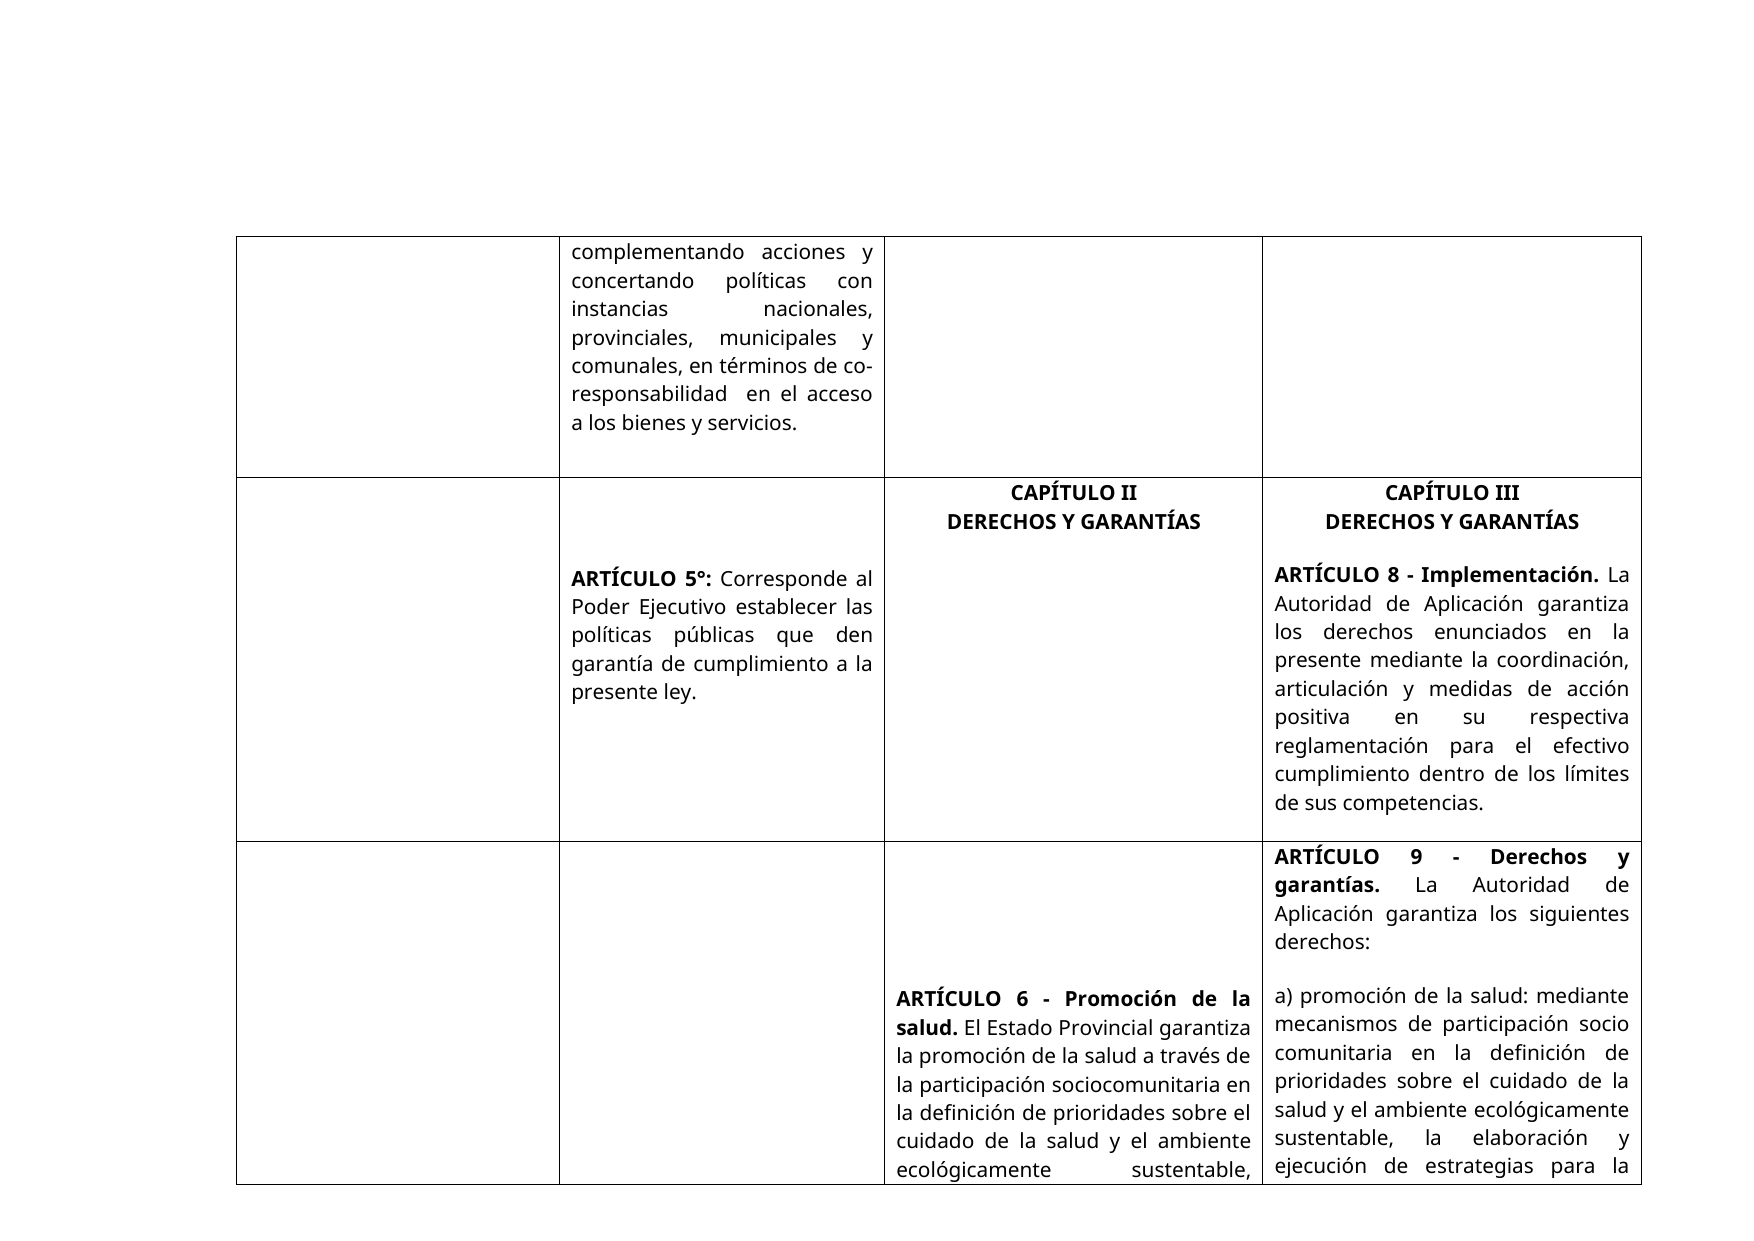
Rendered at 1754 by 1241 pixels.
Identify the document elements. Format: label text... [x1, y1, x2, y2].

table_cell [237, 237, 559, 477]
table_cell [1263, 237, 1641, 477]
table_cell ARTÍCULO 9 - Derechos y garantías. La Autoridad de Aplicación garantiza los siguientes derechos: a) promoción de la salud: mediante mecanismos de participación socio comunitaria en la definición de prioridades sobre el cuidado de la salud y el ambiente ecológicamente sustentable, la elaboración y ejecución de estrategias para la transformación y mejora en las condiciones de vida; b) interculturalidad: respeto por la diversidad cultural reconociendo las cosmovisiones, la construcción de conocimientos y saberes sobre la vida y la salud, los distintos sistemas de medicinas; e, incorpora prácticas, herramientas diagnósticas y de tratamiento de las medicinas tradicionales y naturales para el abordaje integral de problemas de salud; c) diversidad sexual: igualdad en el acceso a la salud y cuidado integral de las personas reconociendo la identidad de género, la autopercepción o expresión de género asegurando prácticas terapéuticas no estigmatizantes ni psicopatologizantes para el desarrollo de proyectos personales y colectivos. Asimismo, promueve la prevención y la promoción de los derechos sexuales y reproductivos en los términos de la Ley Nacional 26743 y Ley Nacional 27610; y, toda legislación que regule la materia; d) género: igualdad en el acceso a la salud integral de todas las personas con capacidad de gestar en condiciones igualitarias y sin discriminación por razones de género. Asimismo, promueve el ejercicio de los derechos sexuales y reproductivos brindando la adecuada información para la autonomía en sus decisiones y asegurando el acceso a los dispositivos que se requieran conforme Ley Nacional 25673, los cuidados en el embarazo, el parto respetado y humanizado en maternidades seguras en los términos de la Ley Nacional 25929; Ley Nacional 27610; y, toda legislación que regule la materia. e) niñas, niños y adolescentes: acceso a la salud y cuidado integral a niñas, niños, y adolescentes en igualdad de oportunidades; así como todas las acciones referidas a prevención, promoción, información, protección, diagnóstico precoz, tratamiento oportuno, rehabilitación y recuperación de la salud en los términos establecidos en la Ley Nacional 26061 y Ley 12967 - Promoción y Protección Integral de los derechos de las niñas, niños y adolescentes; y, toda legislación que regule la materia. f) personas mayores: acceso a la salud integral de las personas mayores asegurando la atención y cuidado preferencial con abordajes interdisciplinarios que incluyan la promoción de la salud, la prevención y la asistencia de la enfermedad en todas las etapas, rehabilitación y cuidados paliativos propiciando el disfrute del más alto nivel de bienestar físico, nutricional, cultural, psíquico, social y sexual; g) personas con discapacidad: acceso a la salud y cuidado integral, tratamiento, rehabilitación de las personas con discapacidad, adecuando a sus particulares necesidades las prácticas diagnósticas, terapéuticas y de apoyo para el mayor desarrollo posible de sus proyectos de vida con dignidad y autonomía individual en la toma de sus propias decisiones. Asimismo, promueve la inclusión social de las personas con discapacidad en entornos favorables para su salud, ponderándolas como sujetos sexuados, contando con prácticas, información y abordajes que contemplen criterios de accesibilidad. Todo ello en los términos establecidos por la Ley 13853 y toda legislación que regule la materia. h) salud mental: acceso al cuidado integral y humanizado de problemáticas de la salud mental, mediante abordajes interdisciplinarios, interinstitucionales e intersectoriales, basado en los principios de Atención Primaria de Salud, considerando a las personas en su contexto psicosocial, biológico e histórico político en los términos de la Ley Nacional 26657 - Ley Nacional de Salud Mental; Ley 10772 - Ley de Salud Mental; y, toda legislación que regule la materia. [1263, 842, 1641, 1183]
table_cell CAPÍTULO III DERECHOS Y GARANTÍAS ARTÍCULO 8 - Implementación. La Autoridad de Aplicación garantiza los derechos enunciados en la presente mediante la coordinación, articulación y medidas de acción positiva en su respectiva reglamentación para el efectivo cumplimiento dentro de los límites de sus competencias. [1263, 478, 1641, 841]
table_cell ARTÍCULO 6 - Promoción de la salud. El Estado Provincial garantiza la promoción de la salud a través de la participación sociocomunitaria en la definición de prioridades sobre el cuidado de la salud y el ambiente ecológicamente sustentable, mediante la elaboración y ejecución de estrategias para la transformación y mejora en las condiciones de vida. ARTÍCULO 7 - Salud e interculturalidad. El Estado Provincial garantiza el respeto por la diversidad cultural reconociendo las cosmovisiones, la construcción de conocimientos y saberes sobre la vida y la salud, los distintos sistemas de medicinas e incorpora prácticas, herramientas diagnósticas y de tratamiento de las medicinas tradicionales y naturales para el abordaje integral de problemas de salud. ARTÍCULO 8 - Salud y diversidad sexual. El Estado Provincial garantiza la igualdad en el acceso a la salud y cuidado integral de las personas reconociendo la identidad de género, la autopercepción o expresión de género asegurando prácticas terapéuticas no estigmatizantes para el desarrollo de proyectos personales y colectivos. Asimismo, promueve la prevención y la promoción de los derechos sexuales y reproductivos en los términos de la Ley Nacional 26743 - Ley de Identidad de Género-. ARTÍCULO 9 - Salud y género. El Estado Provincial garantiza la igualdad en el acceso a la salud integral a todas las personas, reconociendo particularmente la protección y el cuidado integral de las mujeres. Asimismo, promueve el ejercicio de los derechos sexuales y reproductivos brindando la adecuada información para la autonomía en sus decisiones y garantizando el acceso a los dispositivos que se requieran conforme Ley Nacional 25673 - Ley de Salud Sexual y procreación responsable-, los cuidados en el embarazo, el parto respetado y humanizado en maternidades seguras en los términos de la Ley Nacional 25929 - Ley de parto respetado, la lactancia materna y la prevención de todas formas de violencias a causa del género. ARTÍCULO 10 - Salud en niñas, niños, adolescentes y jóvenes. El Estado Provincial garantiza el acceso a la salud y cuidado integral a niñas, niños, adolescentes y jóvenes en igualdad de oportunidades; así como todas las acciones referidas a prevención, promoción, información, protección, diagnóstico precoz, tratamiento oportuno y recuperación de la salud en los términos establecidos en la Ley Nacional 26061 - Ley de Protección de los derechos de las niñas, niños y adolescentes y Ley Provincial 12967 - Ley de Promoción y Protección Integral de niñas, niños y adolescentes-. ARTÍCULO 11 - Salud en personas mayores. El Estado Provincial garantiza el acceso a la salud integral de las personas mayores asegurando la atención y cuidado preferencial con abordajes interdisciplinarios que incluyan la promoción de la salud, la prevención y la asistencia de la enfermedad en todas las etapas, rehabilitación y cuidados paliativos propiciando el disfrute del más alto nivel de bienestar, físico, nutricional, cultural, psíquico y social. ARTÍCULO 12 - Salud en personas con discapacidad. El Estado Provincial garantiza el acceso a la salud y cuidado integral, tratamiento, rehabilitaciones de las personas con discapacidad, adecuando a sus particulares necesidades las prácticas diagnósticas, terapéuticas y de sostén para el mayor desarrollo posible de sus proyectos de vida. Asimismo, promueve la inclusión social de las personas con discapacidad en entornos favorables para su salud. ARTÍCULO 13 - Salud Mental. El Estado provincial garantiza el acceso al cuidado integral y humanizado de problemáticas de la salud mental, mediante abordajes interdisciplinarios, interinstitucionales e intersectoriales, basado en los principios de Atención Primaria de Salud, considerando a las personas en su contexto psicosocial, biológico e histórico político en los términos de la Ley 26657 - Ley de Salud Mental-. [885, 842, 1262, 1183]
table_cell [237, 842, 559, 1183]
table_cell ARTÍCULO 5°: Corresponde al Poder Ejecutivo establecer las políticas públicas que den garantía de cumplimiento a la presente ley. [560, 478, 884, 841]
table_cell CAPÍTULO II DERECHOS Y GARANTÍAS [885, 478, 1262, 841]
table_cell [237, 478, 559, 841]
table_cell [885, 237, 1262, 477]
table_cell [560, 842, 884, 1183]
table_cell ARTÍCULO 6°: La política de salud de la Provincia de Santa Fe se regirá por los siguientes principios: universalidad: Todas las personas, sin excepción, tienen derecho a recibir las prestaciones de los servicios de salud; integralidad: Los servicios de salud deberán asegurar la continuidad del proceso de protección y cuidado de la salud, abarcando funciones de promoción, prevención, curación y rehabilitación y amplitud de los abordajes considerando las dimensiones biológicas, psicológicas, sociales y culturales de la situación de salud de cada individuo; equidad: Los servicios deben brindarse conforme a criterios que eviten y compensen las desigualdades en salud; accesibilidad: Los servicios de salud deben brindarse con la mayor cercanía posible a los lugares de residencia; gratuidad: Está prohibido el cobro directo a los/as usuarios/as de cualquier arancel por prestaciones recibidas en los efectores del Subsector Público; eficiencia: El Subsector Estatal desarrollará mecanismos de máxima eficacia en la asignación y gestión de recursos que aseguren una constante elevación de los niveles de calidad de las acciones en salud; sustentabilidad: El Poder Ejecutivo deberá asignar los recursos que permitan sustentar financieramente al Subsector Estatal; participación: La comunidad y los/as trabajadores/as de la salud, tienen derecho a participar efectivamente en los procesos de formulación y elaboración de planes, programas y proyectos del Subsector Estatal, de acuerdo a la reglamentación de la presente; y, integración: Las entidades públicas, privadas y de la seguridad social que presten servicios de salud, concurrirán al desarrollo del Sistema de Salud Provincial (SSP), que integrará sus funciones, acciones y recursos, de acuerdo a lo establecido en la presente ley y en la reglamentación de la misma. ARTÍCULO 7°: Directrices. El Sistema de Salud Provincial (SSP) organiza el funcionamiento de sus instituciones en el marco de las siguientes directrices: el monitoreo y control por la autoridad de aplicación de la incidencia sobre la salud humana de todas las actividades que se desarrollan en el territorio; la regionalización sanitaria como instrumento de gestión que permite el abordaje estratégico de los problemas de salud en un territorio determinado, en proximidad con la población involucrada y sus necesidades; la descentralización como estrategia para el desarrollo de capacidades locales de decisión sobre los recursos; con participación de la población en los niveles de decisión, acción y control, en tanto medio para promover, potenciar y fortalecer las capacidades de la comunidad con respecto a su vida y su desarrollo; la organización en red de los servicios de cuidado como requisito de eficacia en las intervenciones; y, la articulación inter-jurisdiccional, complementando acciones y concertando políticas con instancias nacionales, provinciales, municipales y comunales, en términos de co-responsabilidad en el acceso a los bienes y servicios. [560, 237, 884, 477]
